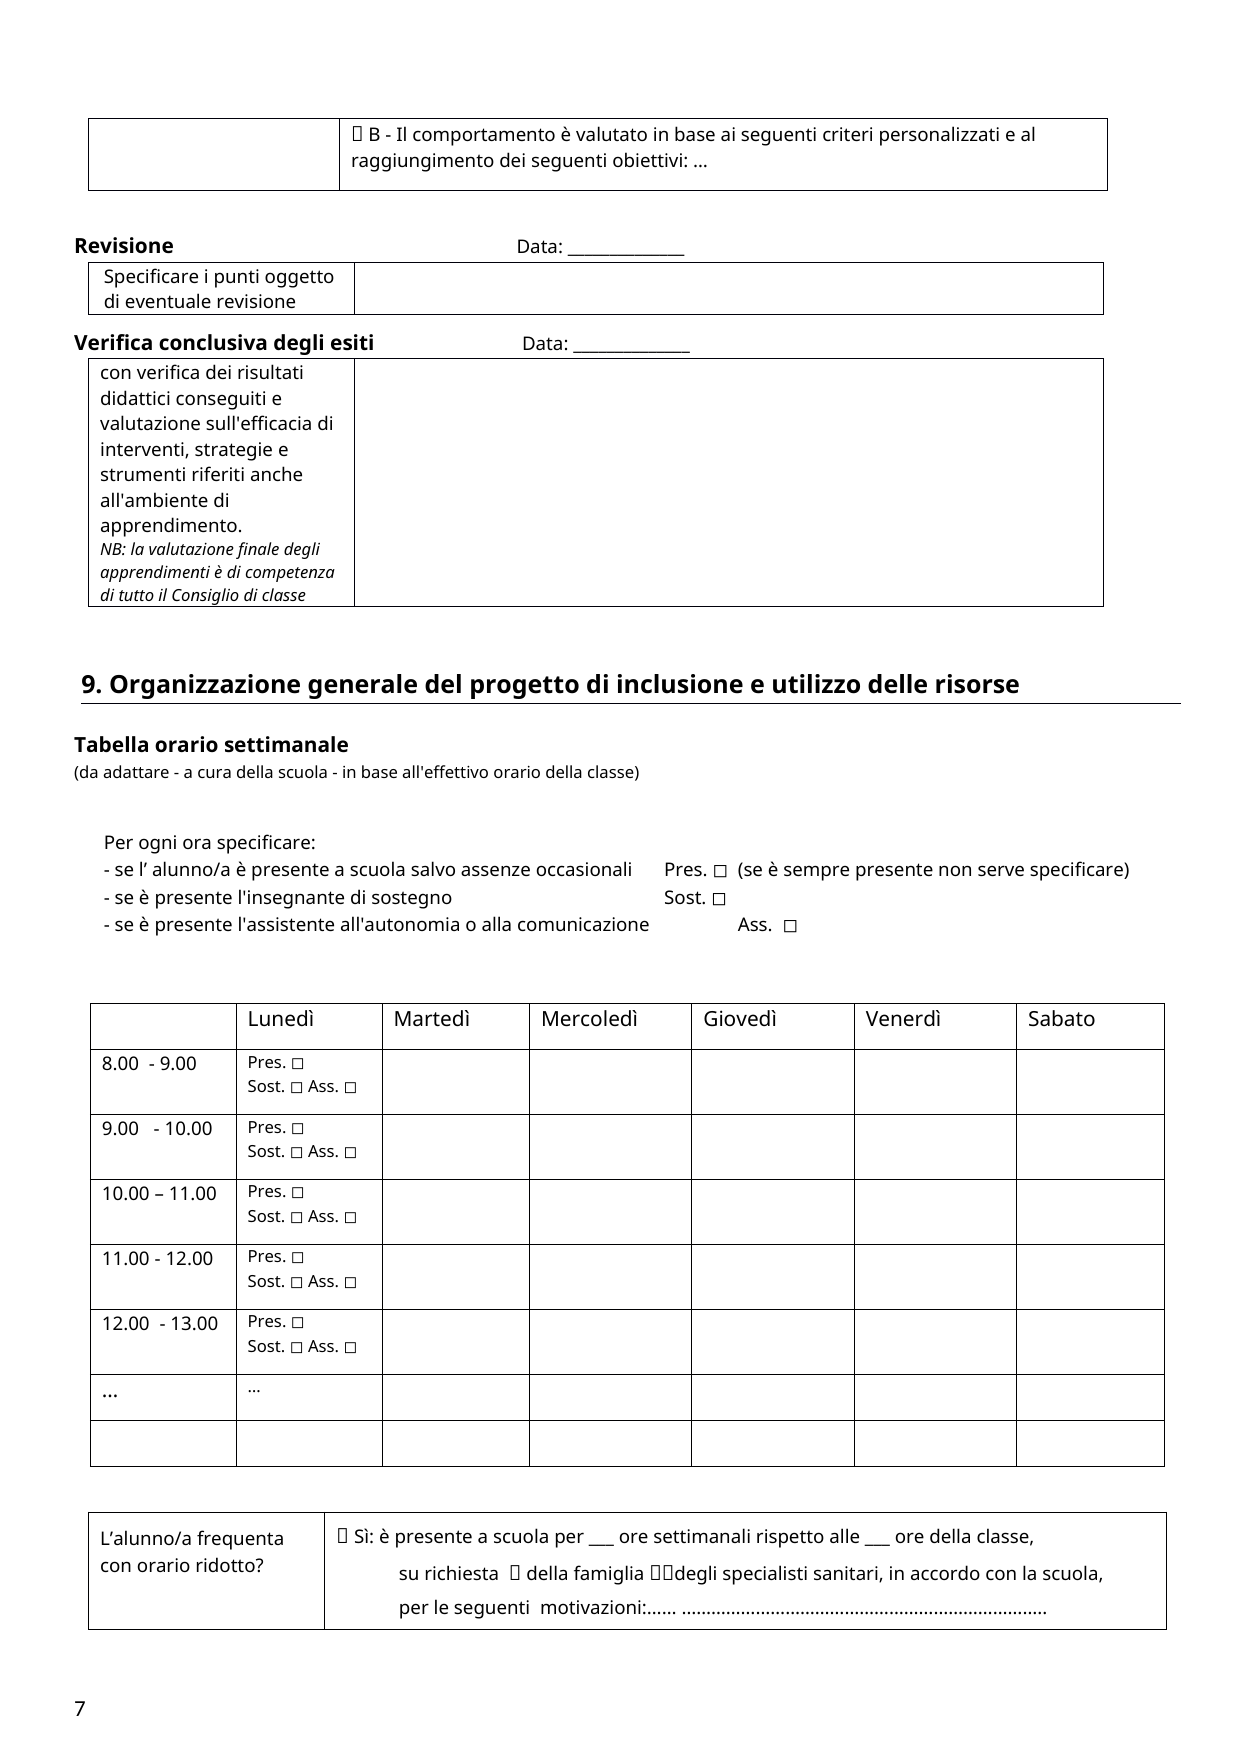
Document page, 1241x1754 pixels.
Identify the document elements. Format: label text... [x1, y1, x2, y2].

table_cell [530, 1375, 691, 1420]
text Revisione Data: ______________ [74, 231, 1181, 260]
table_cell [383, 1245, 529, 1309]
table_header [89, 119, 339, 190]
text Tabella orario settimanale (da adattare - a cura della scuola - in base all'effettivo orario della classe) [74, 730, 1181, 783]
table_cell Pres. ◻ Sost. ◻ Ass. ◻ [237, 1310, 382, 1374]
table_header Mercoledì [530, 1004, 691, 1049]
table_cell [237, 1421, 382, 1466]
text - se è presente l'assistente all'autonomia o alla comunicazione Ass. ◻ [103, 912, 1181, 937]
table_header con verifica dei risultati didattici conseguiti e valutazione sull'efficacia di interventi, strategie e strumenti riferiti anche all'ambiente di apprendimento. NB: la valutazione finale degli apprendimenti è di competenza di tutto il Consiglio di classe [89, 359, 354, 606]
table_cell [1017, 1421, 1164, 1466]
table_cell [1017, 1050, 1164, 1114]
table_cell [855, 1375, 1016, 1420]
table_header Martedì [383, 1004, 529, 1049]
table_header L’alunno/a frequenta con orario ridotto? [89, 1513, 324, 1628]
table_cell [692, 1310, 854, 1374]
table_cell [1017, 1310, 1164, 1374]
table_cell [530, 1180, 691, 1244]
table_cell [530, 1245, 691, 1309]
table_cell [692, 1375, 854, 1420]
table_cell [855, 1310, 1016, 1374]
table_header Giovedì [692, 1004, 854, 1049]
table_header [355, 263, 1103, 314]
table_cell Pres. ◻ Sost. ◻ Ass. ◻ [237, 1050, 382, 1114]
table_cell [530, 1310, 691, 1374]
table_cell [91, 1421, 236, 1466]
text Per ogni ora specificare: - se l’ alunno/a è presente a scuola salvo assenze occasionali Pres. ◻ (se è sempre presente non serve specificare) - se è presente l'insegnante di sostegno Sost. ◻ [103, 829, 1181, 910]
table_cell 12.00 - 13.00 [91, 1310, 236, 1374]
table_header  Sì: è presente a scuola per ___ ore settimanali rispetto alle ___ ore della classe, su richiesta  della famiglia degli specialisti sanitari, in accordo con la scuola, per le seguenti motivazioni:…… ……………………………………………………………….. [325, 1513, 1166, 1628]
table_cell [383, 1180, 529, 1244]
table_cell [383, 1375, 529, 1420]
table_cell [530, 1115, 691, 1179]
table_header Venerdì [855, 1004, 1016, 1049]
table_header  B - Il comportamento è valutato in base ai seguenti criteri personalizzati e al raggiungimento dei seguenti obiettivi: … [340, 119, 1107, 190]
table_header [91, 1004, 236, 1049]
table_header Specificare i punti oggetto di eventuale revisione [89, 263, 354, 314]
table_cell … [237, 1375, 382, 1420]
table_cell [692, 1421, 854, 1466]
table_cell Pres. ◻ Sost. ◻ Ass. ◻ [237, 1180, 382, 1244]
table_cell Pres. ◻ Sost. ◻ Ass. ◻ [237, 1115, 382, 1179]
text Verifica conclusiva degli esiti Data: ______________ [74, 328, 1181, 356]
table_cell [692, 1050, 854, 1114]
table_header Sabato [1017, 1004, 1164, 1049]
table_cell [383, 1050, 529, 1114]
table_cell [692, 1115, 854, 1179]
table_cell [1017, 1115, 1164, 1179]
table_cell Pres. ◻ Sost. ◻ Ass. ◻ [237, 1245, 382, 1309]
table_header [355, 359, 1103, 606]
table_cell [1017, 1375, 1164, 1420]
table_cell [530, 1050, 691, 1114]
table_cell 10.00 – 11.00 [91, 1180, 236, 1244]
table_cell [383, 1310, 529, 1374]
subtitle 9. Organizzazione generale del progetto di inclusione e utilizzo delle risorse [81, 667, 1181, 703]
table_cell [692, 1245, 854, 1309]
table_cell [1017, 1245, 1164, 1309]
table_cell … [91, 1375, 236, 1420]
table_cell [855, 1115, 1016, 1179]
table_cell [855, 1050, 1016, 1114]
table_header Lunedì [237, 1004, 382, 1049]
table_cell [383, 1421, 529, 1466]
table_cell [530, 1421, 691, 1466]
table_cell 11.00 - 12.00 [91, 1245, 236, 1309]
table_cell 9.00 - 10.00 [91, 1115, 236, 1179]
table_cell [1017, 1180, 1164, 1244]
table_cell [692, 1180, 854, 1244]
table_cell [855, 1245, 1016, 1309]
table_cell [855, 1421, 1016, 1466]
table_cell 8.00 - 9.00 [91, 1050, 236, 1114]
table_cell [855, 1180, 1016, 1244]
table_cell [383, 1115, 529, 1179]
